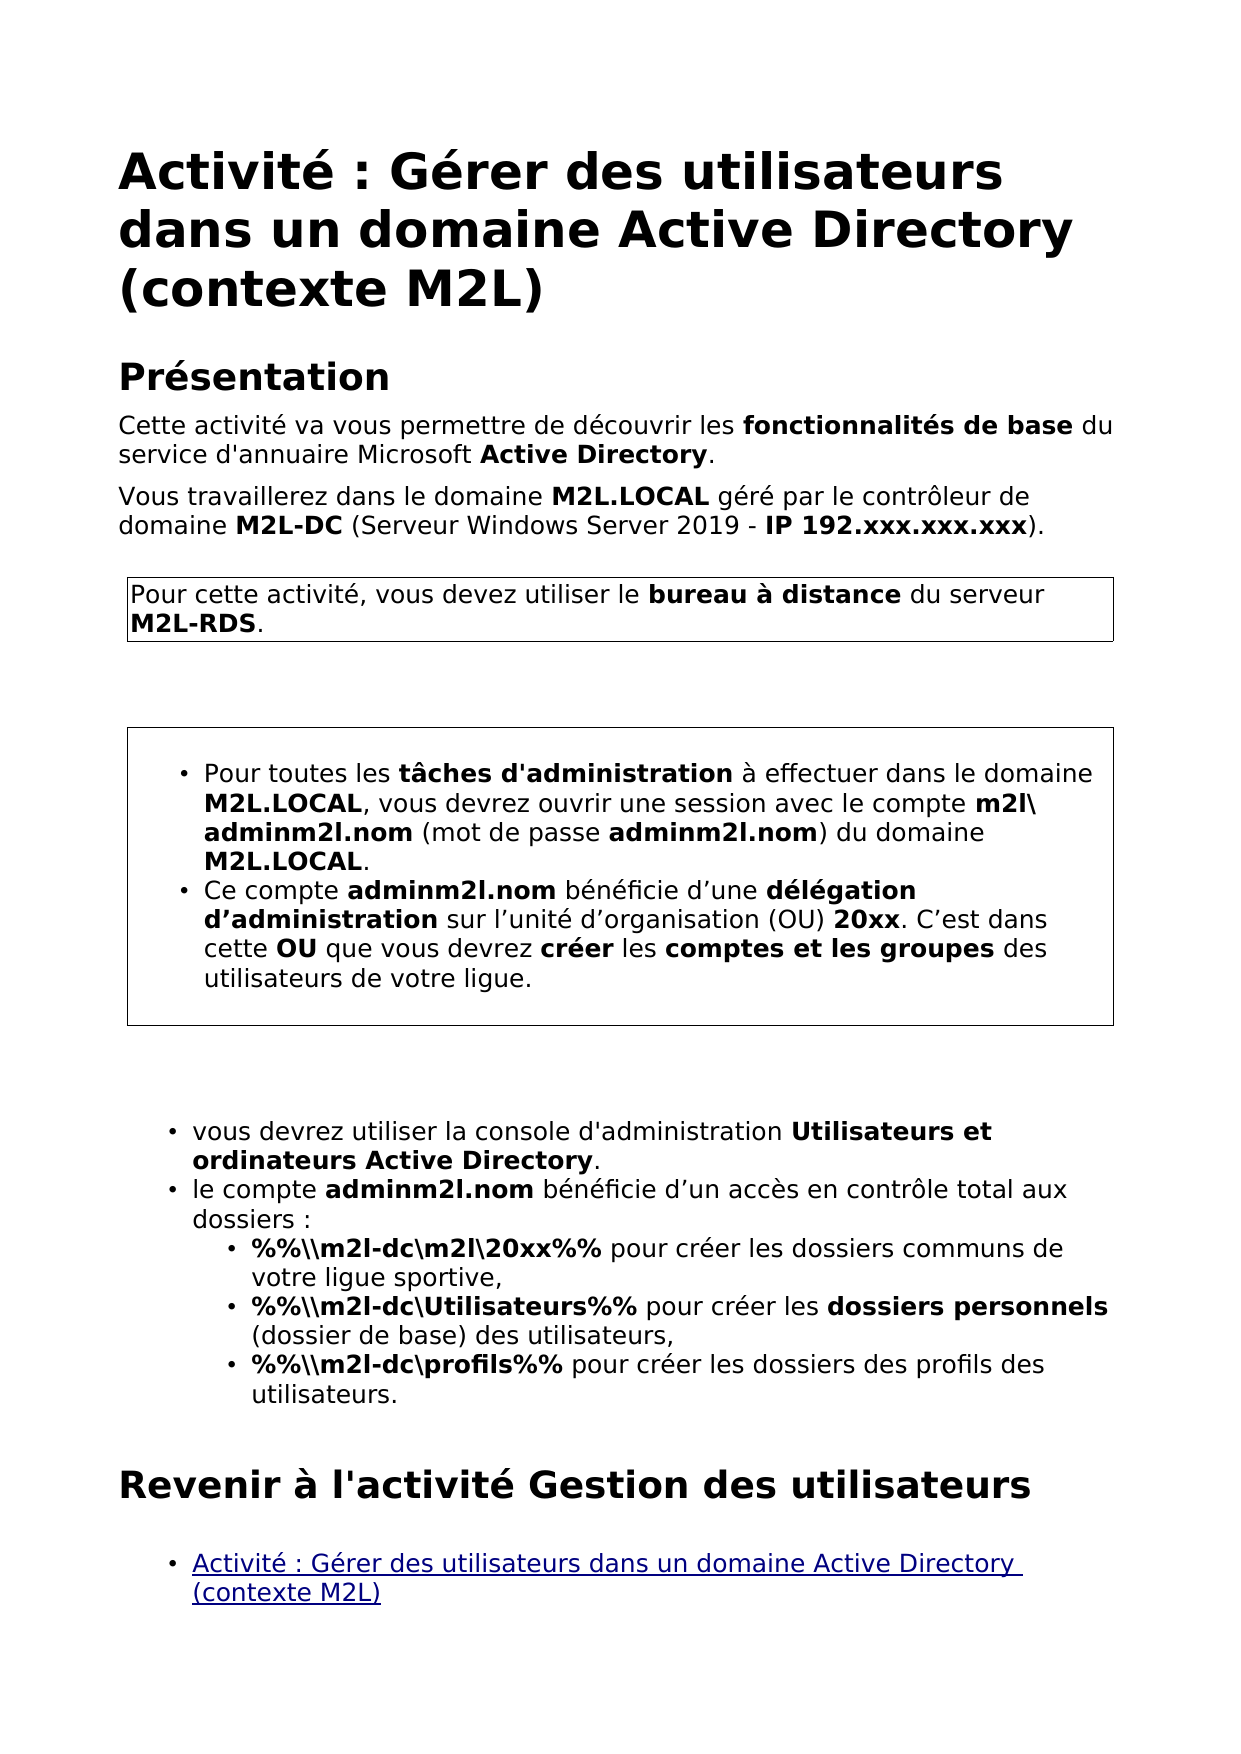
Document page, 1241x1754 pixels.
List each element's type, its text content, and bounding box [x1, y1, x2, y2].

table_header Pour cette activité, vous devez utiliser le bureau à distance du serveur M2L-RDS. [128, 578, 1113, 641]
list Activité : Gérer des utilisateurs dans un domaine Active Directory (contexte M2L) [177, 1549, 1122, 1607]
list %%\\m2l-dc\m2l\20xx%% pour créer les dossiers communs de votre ligue sportive, [236, 1234, 1122, 1292]
text Cette activité va vous permettre de découvrir les fonctionnalités de base du service d'annuaire Microsoft Active Directory. [118, 411, 1122, 470]
text Vous travaillerez dans le domaine M2L.LOCAL géré par le contrôleur de domaine M2L-DC (Serveur Windows Server 2019 - IP 192.xxx.xxx.xxx). [118, 482, 1122, 541]
subtitle Revenir à l'activité Gestion des utilisateurs [118, 1463, 1122, 1507]
subtitle Activité : Gérer des utilisateurs dans un domaine Active Directory (contexte M2L) [118, 143, 1122, 318]
list le compte adminm2l.nom bénéficie d’un accès en contrôle total aux dossiers : [177, 1176, 1122, 1234]
table_header Pour toutes les tâches d'administration à effectuer dans le domaine M2L.LOCAL, vous devrez ouvrir une session avec le compte m2l\adminm2l.nom (mot de passe adminm2l.nom) du domaine M2L.LOCAL. Ce compte adminm2l.nom bénéficie d’une délégation d’administration sur l’unité d’organisation (OU) 20xx. C’est dans cette OU que vous devrez créer les comptes et les groupes des utilisateurs de votre ligue. [128, 728, 1113, 1025]
list %%\\m2l-dc\profils%% pour créer les dossiers des profils des utilisateurs. [236, 1351, 1122, 1409]
list vous devrez utiliser la console d'administration Utilisateurs et ordinateurs Active Directory. [177, 1117, 1122, 1176]
subtitle Présentation [118, 355, 1122, 399]
list %%\\m2l-dc\Utilisateurs%% pour créer les dossiers personnels (dossier de base) des utilisateurs, [236, 1292, 1122, 1351]
